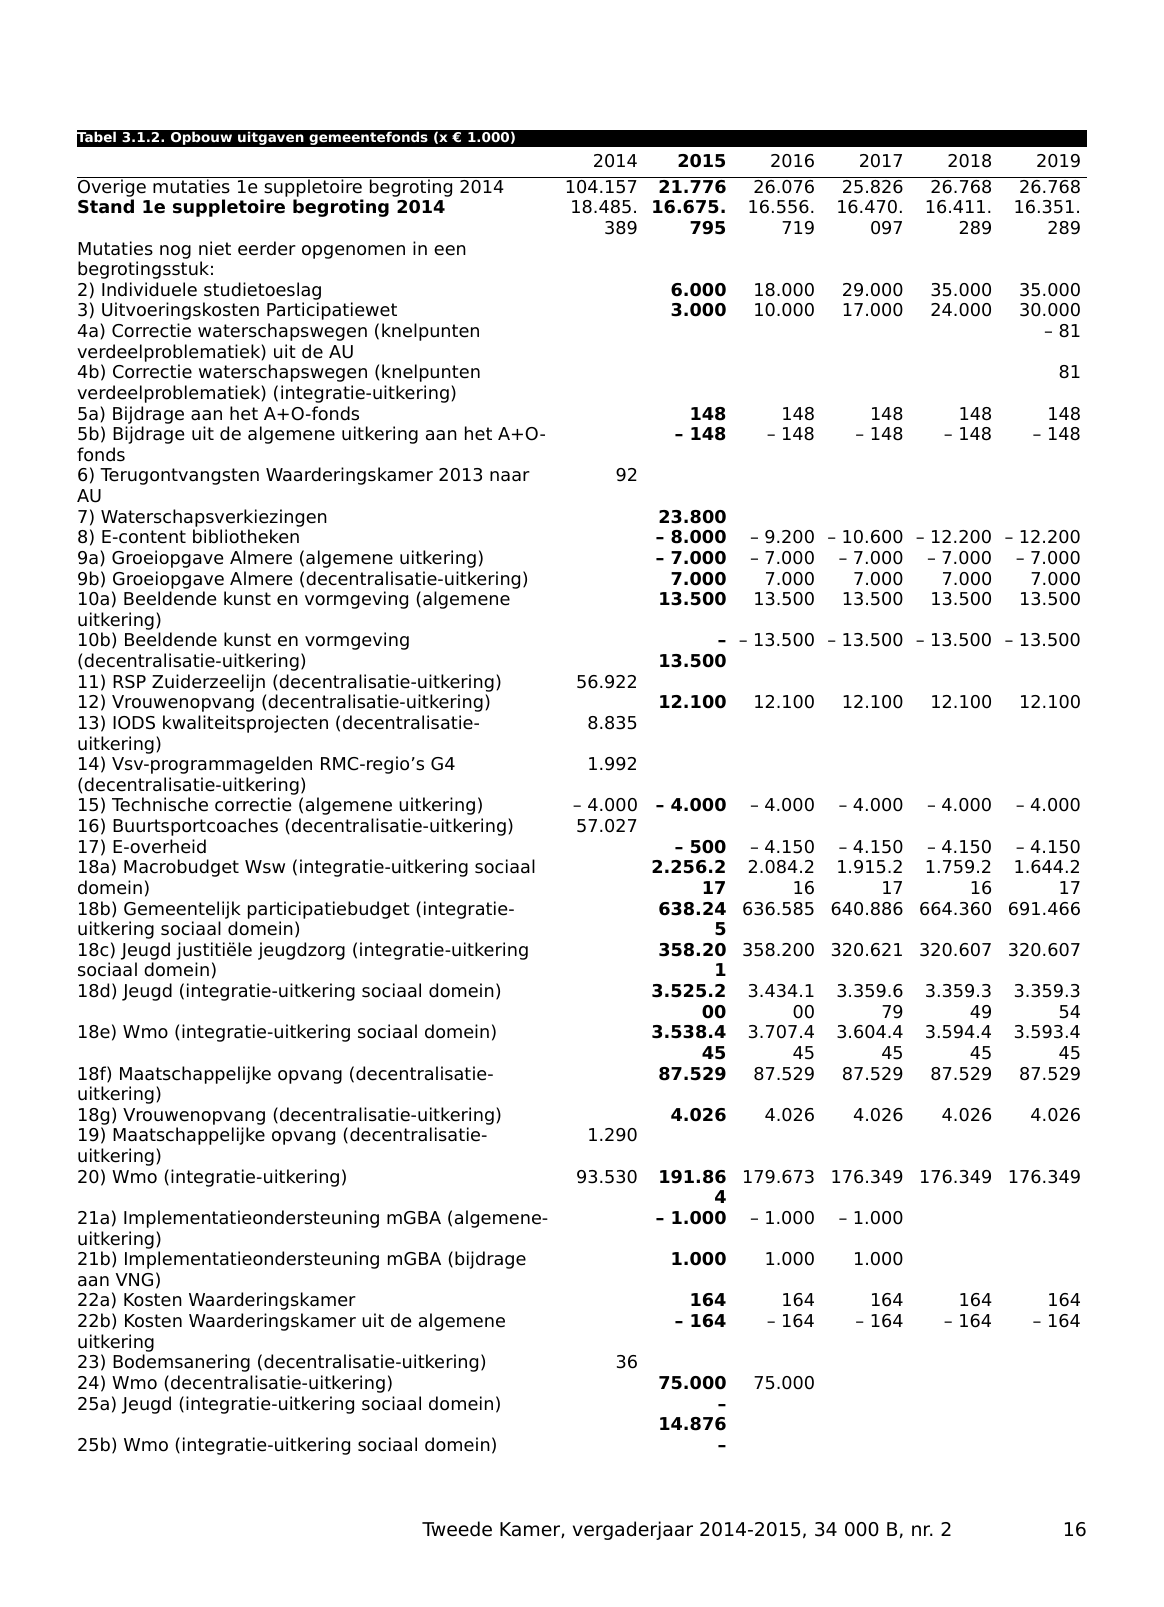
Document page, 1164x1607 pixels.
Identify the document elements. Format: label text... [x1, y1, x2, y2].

table_cell [555, 239, 644, 280]
table_cell – [644, 1435, 732, 1455]
table_cell [821, 1352, 909, 1373]
table_cell 75.000 [644, 1373, 732, 1393]
table_cell [555, 1105, 644, 1125]
table_cell [644, 465, 732, 507]
table_cell 3) Uitvoeringskosten Participatiewet [77, 300, 555, 321]
table_cell – 4.150 [732, 837, 821, 857]
table_cell 26.076 [732, 178, 821, 197]
table_cell 12) Vrouwenopvang (decentralisatie-uitkering) [77, 692, 555, 713]
table_cell 13) IODS kwaliteitsprojecten (decentralisatie-uitkering) [77, 713, 555, 754]
table_cell [555, 362, 644, 403]
table_cell – 148 [998, 424, 1087, 465]
table_cell 23.800 [644, 507, 732, 527]
table_cell [821, 362, 909, 403]
table_cell 1.000 [821, 1249, 909, 1290]
table_cell 15) Technische correctie (algemene uitkering) [77, 795, 555, 816]
table_cell – 13.500 [998, 630, 1087, 672]
table_cell 3.594.445 [909, 1022, 998, 1063]
table_cell – 148 [909, 424, 998, 465]
table_cell 12.100 [998, 692, 1087, 713]
table_cell [555, 280, 644, 300]
table_cell 7.000 [998, 569, 1087, 589]
table_cell [555, 548, 644, 568]
table_cell – 9.200 [732, 527, 821, 548]
table_cell 10b) Beeldende kunst en vormgeving (decentralisatie-uitkering) [77, 630, 555, 672]
table_cell 176.349 [998, 1167, 1087, 1208]
table_cell 92 [555, 465, 644, 507]
table_cell 16.411.289 [909, 197, 998, 238]
table_cell [909, 321, 998, 362]
table_cell – 1.000 [821, 1208, 909, 1249]
table_cell – 10.600 [821, 527, 909, 548]
table_cell 179.673 [732, 1167, 821, 1208]
table_cell 3.359.349 [909, 981, 998, 1022]
table_cell 18f) Maatschappelijke opvang (decentralisatie-uitkering) [77, 1064, 555, 1105]
table_cell 664.360 [909, 899, 998, 940]
table_cell [555, 940, 644, 981]
table_cell 320.621 [821, 940, 909, 981]
table_cell 25.826 [821, 178, 909, 197]
table_cell 3.359.354 [998, 981, 1087, 1022]
table_cell [821, 1125, 909, 1167]
table_cell – 8.000 [644, 527, 732, 548]
table_cell 26.768 [998, 178, 1087, 197]
table_cell [555, 321, 644, 362]
table_cell 24) Wmo (decentralisatie-uitkering) [77, 1373, 555, 1393]
table_cell [909, 1394, 998, 1435]
table_cell 21.776 [644, 178, 732, 197]
table_cell [555, 527, 644, 548]
table_cell – 1.000 [732, 1208, 821, 1249]
table_cell 9a) Groeiopgave Almere (algemene uitkering) [77, 548, 555, 568]
table_cell [998, 1373, 1087, 1393]
table_cell 12.100 [644, 692, 732, 713]
table_cell – 7.000 [644, 548, 732, 568]
table_cell 1.000 [644, 1249, 732, 1290]
table_cell [909, 465, 998, 507]
table_cell [821, 239, 909, 280]
table_cell 148 [909, 404, 998, 424]
table_cell [555, 1373, 644, 1393]
table_cell [555, 692, 644, 713]
table_cell 4.026 [909, 1105, 998, 1125]
table_cell [732, 1125, 821, 1167]
table_cell 17) E-overheid [77, 837, 555, 857]
table_cell [732, 713, 821, 754]
table_cell 7.000 [644, 569, 732, 589]
table_cell – 4.000 [998, 795, 1087, 816]
table_cell [732, 321, 821, 362]
table_cell 16.351.289 [998, 197, 1087, 238]
table_cell – 1.000 [644, 1208, 732, 1249]
table_cell – 13.500 [644, 630, 732, 672]
table_cell – 4.000 [644, 795, 732, 816]
table_cell 164 [998, 1290, 1087, 1311]
table_cell 2018 [909, 147, 998, 177]
table_cell 2015 [644, 147, 732, 177]
table_cell 2017 [821, 147, 909, 177]
table_cell 12.100 [732, 692, 821, 713]
table_cell [555, 1311, 644, 1352]
table_cell 25b) Wmo (integratie-uitkering sociaal domein) [77, 1435, 555, 1455]
table_cell [909, 1373, 998, 1393]
table_cell 6) Terugontvangsten Waarderingskamer 2013 naar AU [77, 465, 555, 507]
table_cell 10a) Beeldende kunst en vormgeving (algemene uitkering) [77, 589, 555, 630]
table_cell 18.000 [732, 280, 821, 300]
table_cell 4.026 [644, 1105, 732, 1125]
table_cell [909, 672, 998, 692]
table_cell 11) RSP Zuiderzeelijn (decentralisatie-uitkering) [77, 672, 555, 692]
table_cell [555, 569, 644, 589]
table_cell [77, 147, 555, 177]
table_cell 18d) Jeugd (integratie-uitkering sociaal domein) [77, 981, 555, 1022]
table_cell 691.466 [998, 899, 1087, 940]
table_cell [909, 1352, 998, 1373]
table_cell [732, 754, 821, 795]
table_cell 18a) Macrobudget Wsw (integratie-uitkering sociaal domein) [77, 857, 555, 898]
table_cell – 4.000 [821, 795, 909, 816]
table_cell 87.529 [732, 1064, 821, 1105]
table_cell [998, 1125, 1087, 1167]
table_cell 75.000 [732, 1373, 821, 1393]
table_cell 13.500 [998, 589, 1087, 630]
table_cell [821, 1394, 909, 1435]
table_cell [909, 1125, 998, 1167]
table_cell [732, 465, 821, 507]
table_cell [555, 424, 644, 465]
table_cell 16.470.097 [821, 197, 909, 238]
table_cell – 4.000 [555, 795, 644, 816]
table_cell [909, 816, 998, 837]
table_cell 191.864 [644, 1167, 732, 1208]
table_cell – 7.000 [821, 548, 909, 568]
table_cell 87.529 [909, 1064, 998, 1105]
table_cell [732, 816, 821, 837]
table_cell Overige mutaties 1e suppletoire begroting 2014 [77, 178, 555, 197]
table_cell [555, 1290, 644, 1311]
table_cell – 148 [644, 424, 732, 465]
table_cell [555, 1435, 644, 1455]
table_cell 1.290 [555, 1125, 644, 1167]
table_cell 3.604.445 [821, 1022, 909, 1063]
table_cell 3.538.445 [644, 1022, 732, 1063]
table_cell – 164 [998, 1311, 1087, 1352]
table_cell [555, 981, 644, 1022]
table_cell [998, 713, 1087, 754]
table_cell [644, 239, 732, 280]
table_cell 16.556.719 [732, 197, 821, 238]
table_cell – 7.000 [732, 548, 821, 568]
table_cell 35.000 [998, 280, 1087, 300]
table_cell [732, 507, 821, 527]
table_cell – 13.500 [909, 630, 998, 672]
table_cell – 164 [821, 1311, 909, 1352]
table_cell [644, 754, 732, 795]
table_cell 21a) Implementatieondersteuning mGBA (algemene-uitkering) [77, 1208, 555, 1249]
table_cell [732, 1394, 821, 1435]
table_cell 36 [555, 1352, 644, 1373]
table_cell 1.915.217 [821, 857, 909, 898]
table_cell – 12.200 [909, 527, 998, 548]
table_cell 81 [998, 362, 1087, 403]
table_cell [644, 713, 732, 754]
table_cell 16) Buurtsportcoaches (decentralisatie-uitkering) [77, 816, 555, 837]
table_cell 164 [732, 1290, 821, 1311]
table_cell [644, 816, 732, 837]
table_cell 87.529 [821, 1064, 909, 1105]
table_cell [555, 899, 644, 940]
table_cell 2016 [732, 147, 821, 177]
table_cell [555, 507, 644, 527]
table_cell 19) Maatschappelijke opvang (decentralisatie-uitkering) [77, 1125, 555, 1167]
table_cell 164 [821, 1290, 909, 1311]
table_cell – 13.500 [732, 630, 821, 672]
table_cell – 4.150 [821, 837, 909, 857]
table_cell 7) Waterschapsverkiezingen [77, 507, 555, 527]
table_cell [821, 507, 909, 527]
table_cell 18b) Gemeentelijk participatiebudget (integratie-uitkering sociaal domein) [77, 899, 555, 940]
table_cell 35.000 [909, 280, 998, 300]
table_cell [821, 672, 909, 692]
table_cell [732, 1352, 821, 1373]
table_cell – 4.150 [909, 837, 998, 857]
table_cell – 164 [732, 1311, 821, 1352]
table_cell 4b) Correctie waterschapswegen (knelpunten verdeelproblematiek) (integratie-uitkering) [77, 362, 555, 403]
table_cell – 148 [821, 424, 909, 465]
table_cell – 13.500 [821, 630, 909, 672]
table_cell 2.084.216 [732, 857, 821, 898]
table_cell 148 [732, 404, 821, 424]
table_cell 1.000 [732, 1249, 821, 1290]
table_cell [821, 713, 909, 754]
table_cell 1.992 [555, 754, 644, 795]
table_cell [998, 1249, 1087, 1290]
table_cell 2014 [555, 147, 644, 177]
table_cell [821, 1435, 909, 1455]
table_cell 16.675.795 [644, 197, 732, 238]
table_cell 164 [909, 1290, 998, 1311]
table_cell [998, 1208, 1087, 1249]
table_cell [821, 465, 909, 507]
table_cell [644, 362, 732, 403]
table_cell 2.256.217 [644, 857, 732, 898]
table_cell 18c) Jeugd justitiële jeugdzorg (integratie-uitkering sociaal domein) [77, 940, 555, 981]
table_cell 148 [821, 404, 909, 424]
table_cell 358.200 [732, 940, 821, 981]
table_cell 3.000 [644, 300, 732, 321]
table_cell 7.000 [821, 569, 909, 589]
table_cell [998, 754, 1087, 795]
table_cell [909, 713, 998, 754]
table_cell – 4.000 [909, 795, 998, 816]
table_cell 148 [644, 404, 732, 424]
table_cell 3.525.200 [644, 981, 732, 1022]
table_cell 320.607 [909, 940, 998, 981]
table_cell 640.886 [821, 899, 909, 940]
table_cell 26.768 [909, 178, 998, 197]
table_cell [555, 630, 644, 672]
table_cell – 164 [644, 1311, 732, 1352]
table_cell 5a) Bijdrage aan het A+O-fonds [77, 404, 555, 424]
table_cell [555, 300, 644, 321]
table_cell 176.349 [821, 1167, 909, 1208]
table_cell 2019 [998, 147, 1087, 177]
table_cell 1.644.217 [998, 857, 1087, 898]
table_cell 358.201 [644, 940, 732, 981]
table_cell 25a) Jeugd (integratie-uitkering sociaal domein) [77, 1394, 555, 1435]
table_cell 10.000 [732, 300, 821, 321]
table_cell 636.585 [732, 899, 821, 940]
table_cell 1.759.216 [909, 857, 998, 898]
table_cell [909, 1208, 998, 1249]
table_cell 57.027 [555, 816, 644, 837]
table_cell 18.485.389 [555, 197, 644, 238]
table_cell 13.500 [644, 589, 732, 630]
table_cell [555, 404, 644, 424]
table_cell – 4.000 [732, 795, 821, 816]
table_cell 4.026 [998, 1105, 1087, 1125]
table_cell 8) E-content bibliotheken [77, 527, 555, 548]
table_cell 638.245 [644, 899, 732, 940]
table_cell [998, 507, 1087, 527]
table_cell 21b) Implementatieondersteuning mGBA (bijdrage aan VNG) [77, 1249, 555, 1290]
table_cell 148 [998, 404, 1087, 424]
table_cell 9b) Groeiopgave Almere (decentralisatie-uitkering) [77, 569, 555, 589]
table_cell – 7.000 [998, 548, 1087, 568]
table_cell [998, 1352, 1087, 1373]
table_cell 176.349 [909, 1167, 998, 1208]
table_cell [644, 321, 732, 362]
table_cell [909, 507, 998, 527]
table_cell 18g) Vrouwenopvang (decentralisatie-uitkering) [77, 1105, 555, 1125]
table_cell [555, 1064, 644, 1105]
table_cell 22a) Kosten Waarderingskamer [77, 1290, 555, 1311]
table_cell 320.607 [998, 940, 1087, 981]
table_cell [909, 239, 998, 280]
table_cell [732, 239, 821, 280]
table_header Tabel 3.1.2. Opbouw uitgaven gemeentefonds (x € 1.000) [77, 130, 1087, 146]
table_cell [998, 1394, 1087, 1435]
table_cell – 4.150 [998, 837, 1087, 857]
table_cell Stand 1e suppletoire begroting 2014 [77, 197, 555, 238]
table_cell – 164 [909, 1311, 998, 1352]
table_cell [821, 1373, 909, 1393]
table_cell [555, 857, 644, 898]
table_cell 22b) Kosten Waarderingskamer uit de algemene uitkering [77, 1311, 555, 1352]
table_cell 24.000 [909, 300, 998, 321]
table_cell – 7.000 [909, 548, 998, 568]
table_cell 104.157 [555, 178, 644, 197]
table_cell [821, 816, 909, 837]
table_cell 87.529 [644, 1064, 732, 1105]
table_cell 13.500 [732, 589, 821, 630]
table_cell [909, 1249, 998, 1290]
table_cell – 14.876 [644, 1394, 732, 1435]
table_cell [821, 321, 909, 362]
table_cell [732, 672, 821, 692]
table_cell 87.529 [998, 1064, 1087, 1105]
table_cell [732, 362, 821, 403]
table_cell [821, 754, 909, 795]
table_cell [909, 362, 998, 403]
table_cell 13.500 [821, 589, 909, 630]
table_cell 4a) Correctie waterschapswegen (knelpunten verdeelproblematiek) uit de AU [77, 321, 555, 362]
table_cell 93.530 [555, 1167, 644, 1208]
table_cell [555, 1394, 644, 1435]
table_cell [644, 1125, 732, 1167]
table_cell [998, 239, 1087, 280]
table_cell 4.026 [732, 1105, 821, 1125]
table_cell [998, 672, 1087, 692]
table_cell [644, 1352, 732, 1373]
table_cell 164 [644, 1290, 732, 1311]
table_cell [555, 837, 644, 857]
table_cell – 148 [732, 424, 821, 465]
table_cell [998, 1435, 1087, 1455]
table_cell 4.026 [821, 1105, 909, 1125]
table_cell 12.100 [909, 692, 998, 713]
table_cell Mutaties nog niet eerder opgenomen in een begrotingsstuk: [77, 239, 555, 280]
table_cell – 12.200 [998, 527, 1087, 548]
table_cell 7.000 [732, 569, 821, 589]
table_cell 3.593.445 [998, 1022, 1087, 1063]
table_cell 5b) Bijdrage uit de algemene uitkering aan het A+O-fonds [77, 424, 555, 465]
table_cell [644, 672, 732, 692]
table_cell 3.359.679 [821, 981, 909, 1022]
table_cell 14) Vsv-programmagelden RMC-regio’s G4 (decentralisatie-uitkering) [77, 754, 555, 795]
table_cell [555, 1022, 644, 1063]
table_cell 17.000 [821, 300, 909, 321]
table_cell [998, 465, 1087, 507]
table_cell 18e) Wmo (integratie-uitkering sociaal domein) [77, 1022, 555, 1063]
table_cell 3.434.100 [732, 981, 821, 1022]
table_cell 20) Wmo (integratie-uitkering) [77, 1167, 555, 1208]
table_cell 12.100 [821, 692, 909, 713]
table_cell 8.835 [555, 713, 644, 754]
table_cell [732, 1435, 821, 1455]
table_cell 30.000 [998, 300, 1087, 321]
table_cell [998, 816, 1087, 837]
table_cell [555, 1249, 644, 1290]
table_cell 2) Individuele studietoeslag [77, 280, 555, 300]
table_cell [555, 1208, 644, 1249]
table_cell 23) Bodemsanering (decentralisatie-uitkering) [77, 1352, 555, 1373]
table_cell 7.000 [909, 569, 998, 589]
table_cell 3.707.445 [732, 1022, 821, 1063]
table_cell 29.000 [821, 280, 909, 300]
table_cell 13.500 [909, 589, 998, 630]
table_cell 6.000 [644, 280, 732, 300]
table_cell [909, 1435, 998, 1455]
table_cell – 500 [644, 837, 732, 857]
table_cell [555, 589, 644, 630]
table_cell [909, 754, 998, 795]
table_cell – 81 [998, 321, 1087, 362]
table_cell 56.922 [555, 672, 644, 692]
